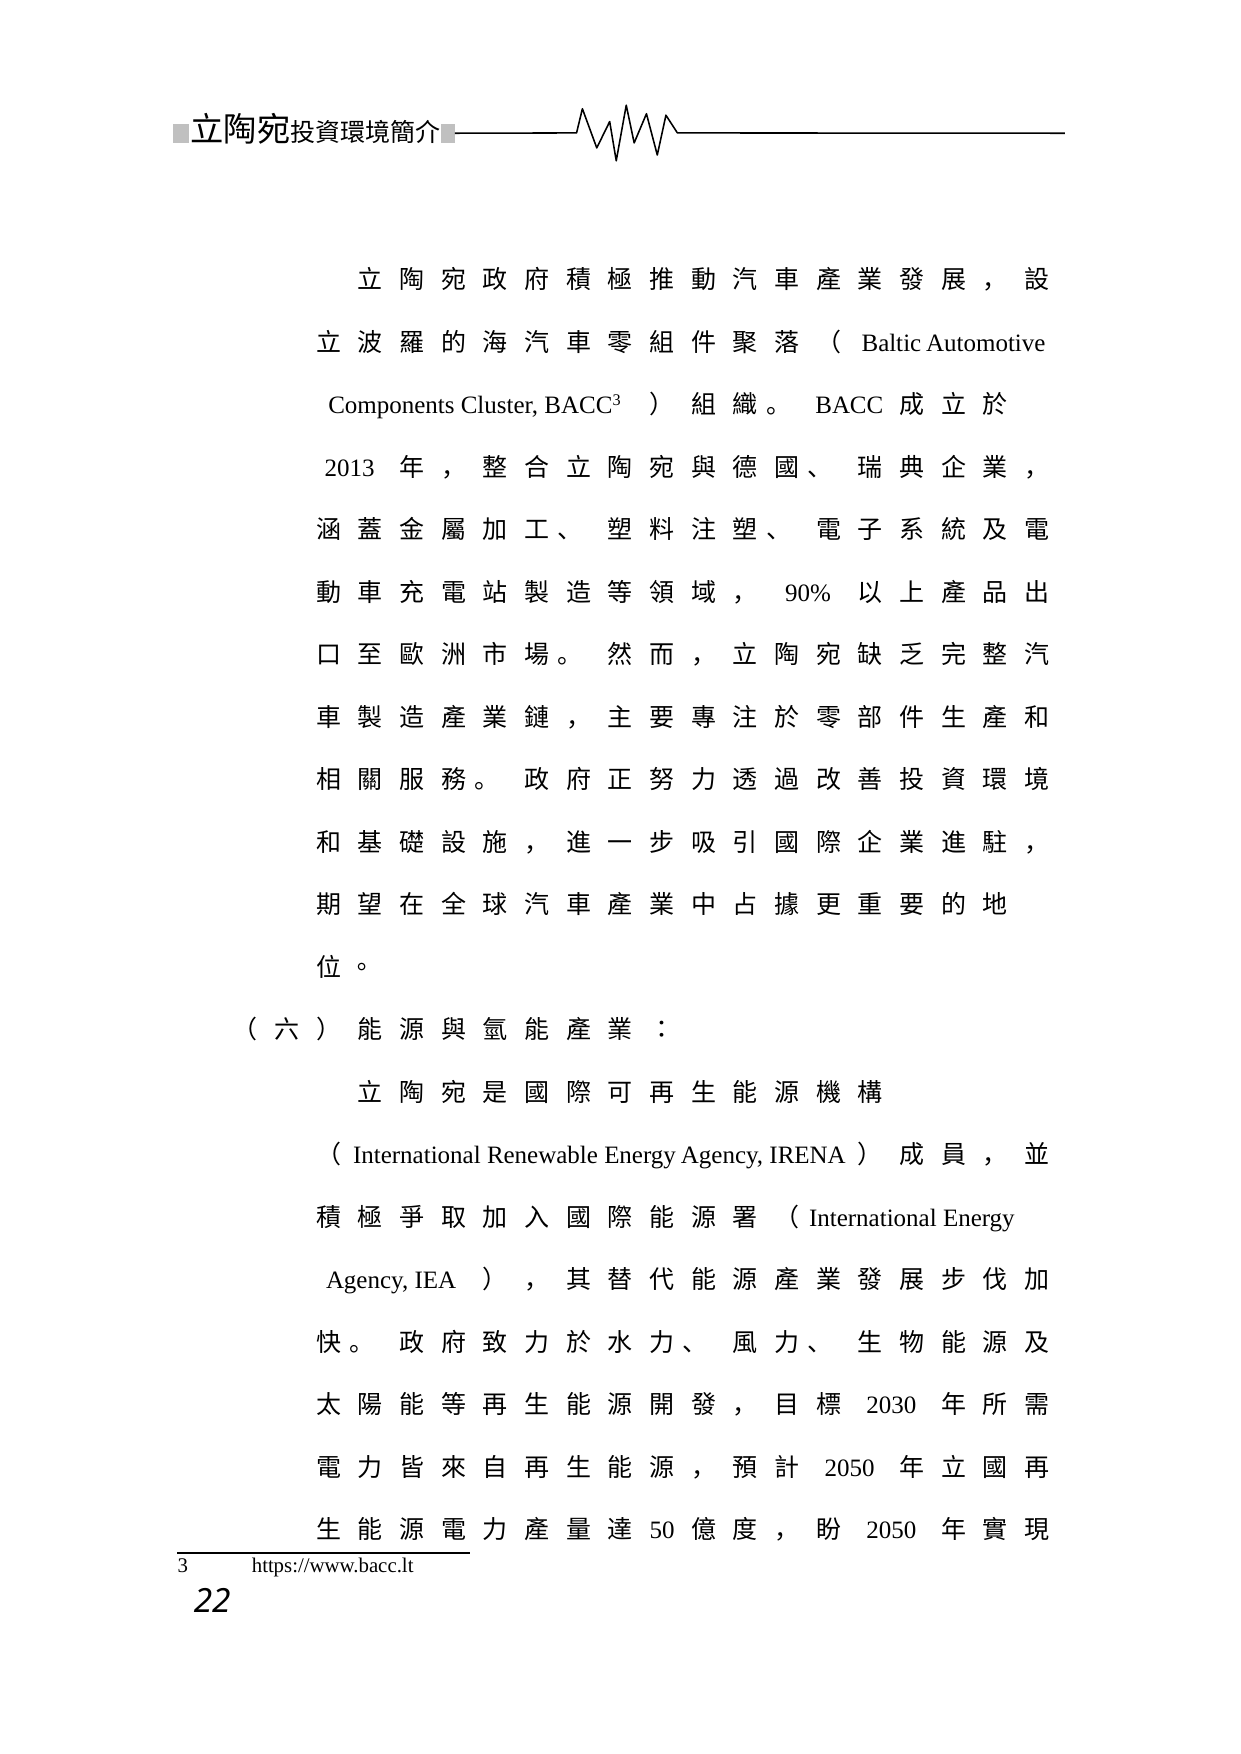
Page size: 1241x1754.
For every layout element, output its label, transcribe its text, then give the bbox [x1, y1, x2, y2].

text https://www.bacc.lt [177, 1553, 1063, 1577]
text 立陶宛政府積極推動汽車產業發展，設立波羅的海汽車零組件聚落（Baltic Automotive Components Cluster, BACC）組織。BACC成立於2013年，整合立陶宛與德國、瑞典企業，涵蓋金屬加工、塑料注塑、電子系統及電動車充電站製造等領域，90%以上產品出口至歐洲市場。​然而，立陶宛缺乏完整汽車製造產業鏈，主要專注於零部件生產和相關服務。​政府正努力透過改善投資環境和基礎設施，進一步吸引國際企業進駐，期望在全球汽車產業中占據更重要的地位。 [281, 236, 1058, 986]
text 立陶宛是國際可再生能源機構（International Renewable Energy Agency, IRENA）成員，並積極爭取加入國際能源署（International Energy Agency, IEA），其替代能源產業發展步伐加快。政府致力於水力、風力、生物能源及太陽能等再生能源開發，目標2030年所需電力皆來自再生能源，預計2050年立國再生能源電力產量達50億度，盼2050年實現 [281, 1049, 1058, 1549]
text （六）能源與氫能產業： [207, 986, 1058, 1049]
